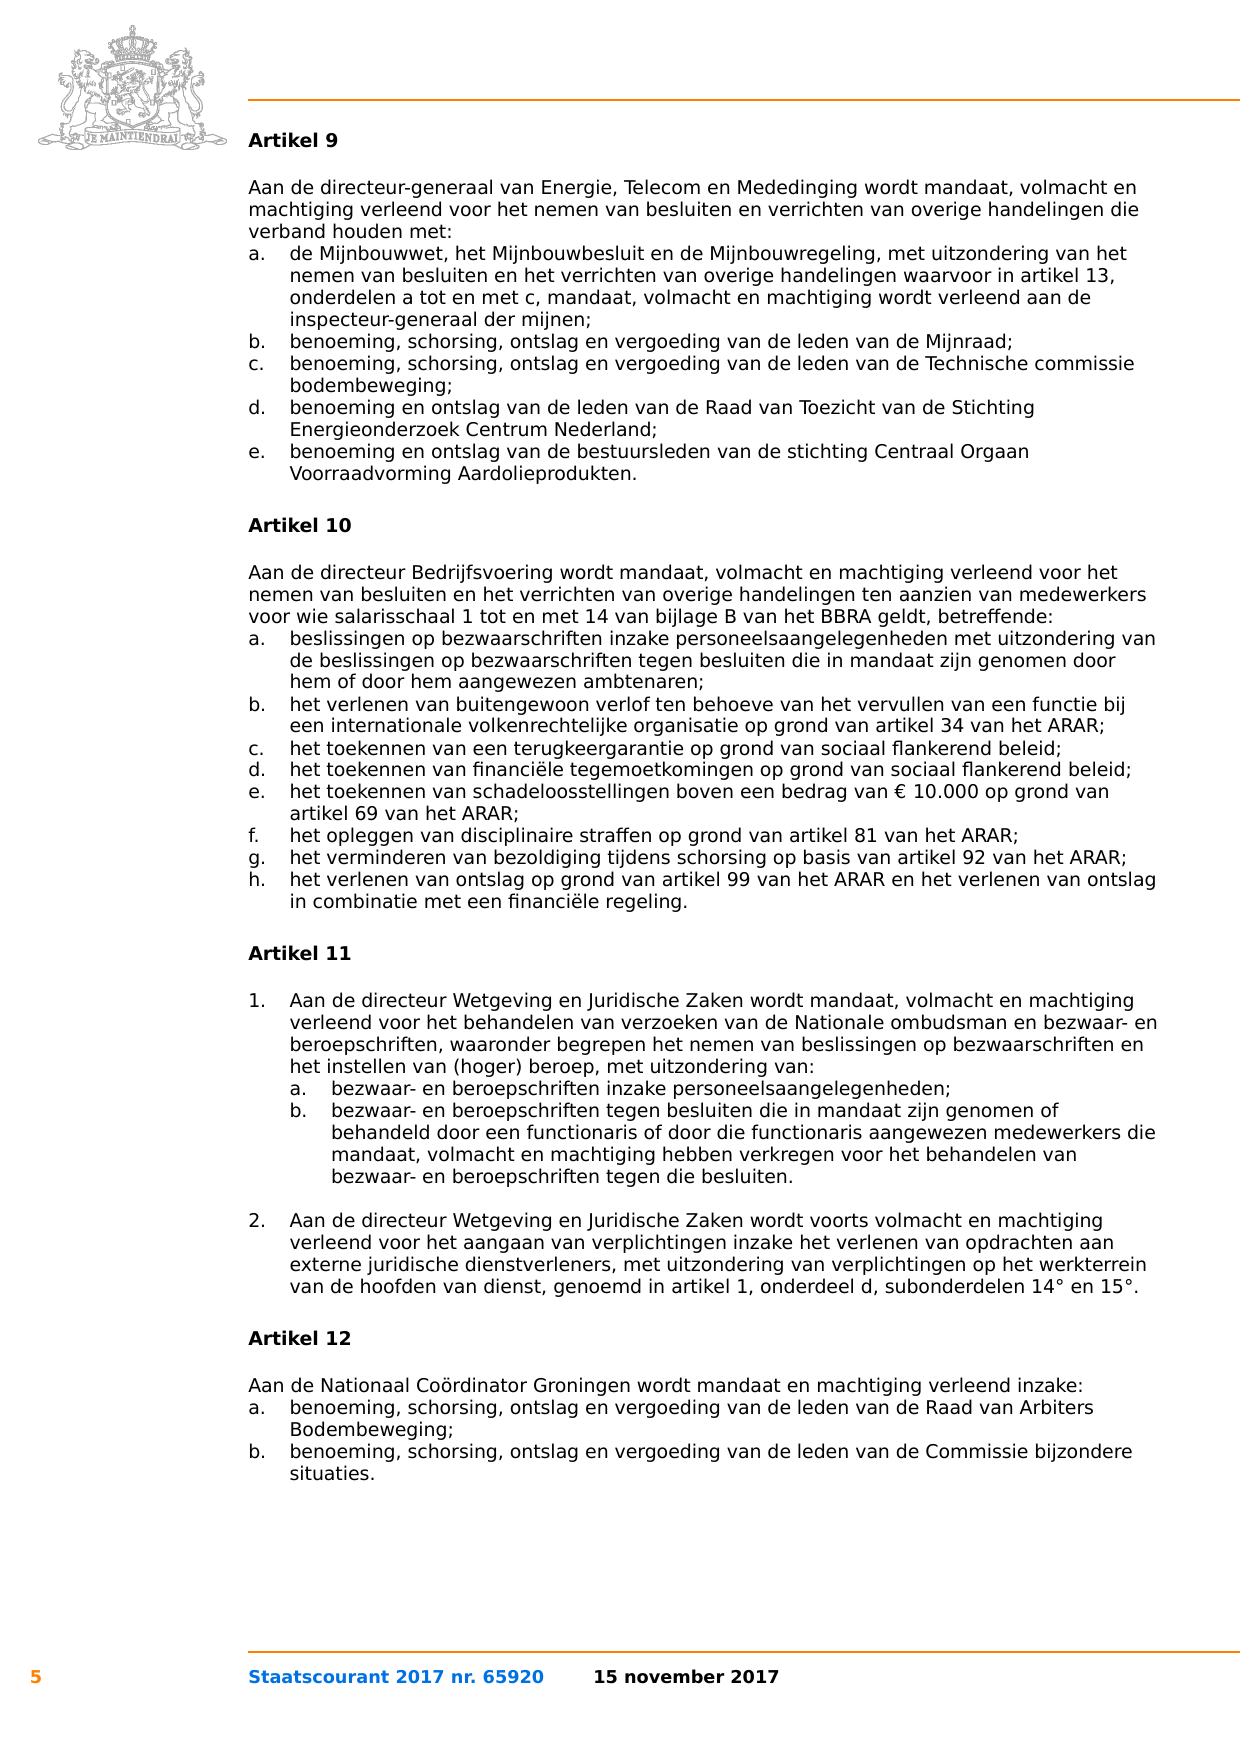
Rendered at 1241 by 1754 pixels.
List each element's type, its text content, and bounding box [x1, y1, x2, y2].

text c. het toekennen van een terugkeergarantie op grond van sociaal flankerend beleid; [248, 737, 1163, 759]
text 2. Aan de directeur Wetgeving en Juridische Zaken wordt voorts volmacht en machtiging verleend voor het aangaan van verplichtingen inzake het verlenen van opdrachten aan externe juridische dienstverleners, met uitzondering van verplichtingen op het werkterrein van de hoofden van dienst, genoemd in artikel 1, onderdeel d, subonderdelen 14° en 15°. [248, 1210, 1163, 1298]
text c. benoeming, schorsing, ontslag en vergoeding van de leden van de Technische commissie bodembeweging; [248, 353, 1163, 397]
text a. benoeming, schorsing, ontslag en vergoeding van de leden van de Raad van Arbiters Bodembeweging; [248, 1397, 1163, 1441]
text a. bezwaar- en beroepschriften inzake personeelsaangelegenheden; [289, 1078, 1163, 1100]
text Aan de directeur-generaal van Energie, Telecom en Mededinging wordt mandaat, volmacht en machtiging verleend voor het nemen van besluiten en verrichten van overige handelingen die verband houden met: [248, 177, 1163, 243]
text d. benoeming en ontslag van de leden van de Raad van Toezicht van de Stichting Energieonderzoek Centrum Nederland; [248, 397, 1163, 441]
text h. het verlenen van ontslag op grond van artikel 99 van het ARAR en het verlenen van ontslag in combinatie met een financiële regeling. [248, 869, 1163, 913]
text b. benoeming, schorsing, ontslag en vergoeding van de leden van de Commissie bijzondere situaties. [248, 1441, 1163, 1485]
text b. het verlenen van buitengewoon verlof ten behoeve van het vervullen van een functie bij een internationale volkenrechtelijke organisatie op grond van artikel 34 van het ARAR; [248, 693, 1163, 737]
picture [38, 25, 227, 150]
text e. benoeming en ontslag van de bestuursleden van de stichting Centraal Orgaan Voorraadvorming Aardolieprodukten. [248, 441, 1163, 484]
subtitle Artikel 9 [248, 130, 1163, 152]
text a. beslissingen op bezwaarschriften inzake personeelsaangelegenheden met uitzondering van de beslissingen op bezwaarschriften tegen besluiten die in mandaat zijn genomen door hem of door hem aangewezen ambtenaren; [248, 627, 1163, 693]
text Aan de Nationaal Coördinator Groningen wordt mandaat en machtiging verleend inzake: [248, 1375, 1163, 1397]
text g. het verminderen van bezoldiging tijdens schorsing op basis van artikel 92 van het ARAR; [248, 847, 1163, 869]
text f. het opleggen van disciplinaire straffen op grond van artikel 81 van het ARAR; [248, 825, 1163, 847]
subtitle Artikel 12 [248, 1328, 1163, 1350]
text d. het toekennen van financiële tegemoetkomingen op grond van sociaal flankerend beleid; [248, 759, 1163, 781]
text e. het toekennen van schadeloosstellingen boven een bedrag van € 10.000 op grond van artikel 69 van het ARAR; [248, 781, 1163, 825]
text b. benoeming, schorsing, ontslag en vergoeding van de leden van de Mijnraad; [248, 331, 1163, 353]
text b. bezwaar- en beroepschriften tegen besluiten die in mandaat zijn genomen of behandeld door een functionaris of door die functionaris aangewezen medewerkers die mandaat, volmacht en machtiging hebben verkregen voor het behandelen van bezwaar- en beroepschriften tegen die besluiten. [289, 1100, 1163, 1188]
subtitle Artikel 11 [248, 943, 1163, 965]
text Aan de directeur Bedrijfsvoering wordt mandaat, volmacht en machtiging verleend voor het nemen van besluiten en het verrichten van overige handelingen ten aanzien van medewerkers voor wie salarisschaal 1 tot en met 14 van bijlage B van het BBRA geldt, betreffende: [248, 562, 1163, 627]
subtitle Artikel 10 [248, 514, 1163, 537]
text 1. Aan de directeur Wetgeving en Juridische Zaken wordt mandaat, volmacht en machtiging verleend voor het behandelen van verzoeken van de Nationale ombudsman en bezwaar- en beroepschriften, waaronder begrepen het nemen van beslissingen op bezwaarschriften en het instellen van (hoger) beroep, met uitzondering van: [248, 990, 1163, 1078]
text a. de Mijnbouwwet, het Mijnbouwbesluit en de Mijnbouwregeling, met uitzondering van het nemen van besluiten en het verrichten van overige handelingen waarvoor in artikel 13, onderdelen a tot en met c, mandaat, volmacht en machtiging wordt verleend aan de inspecteur-generaal der mijnen; [248, 243, 1163, 331]
